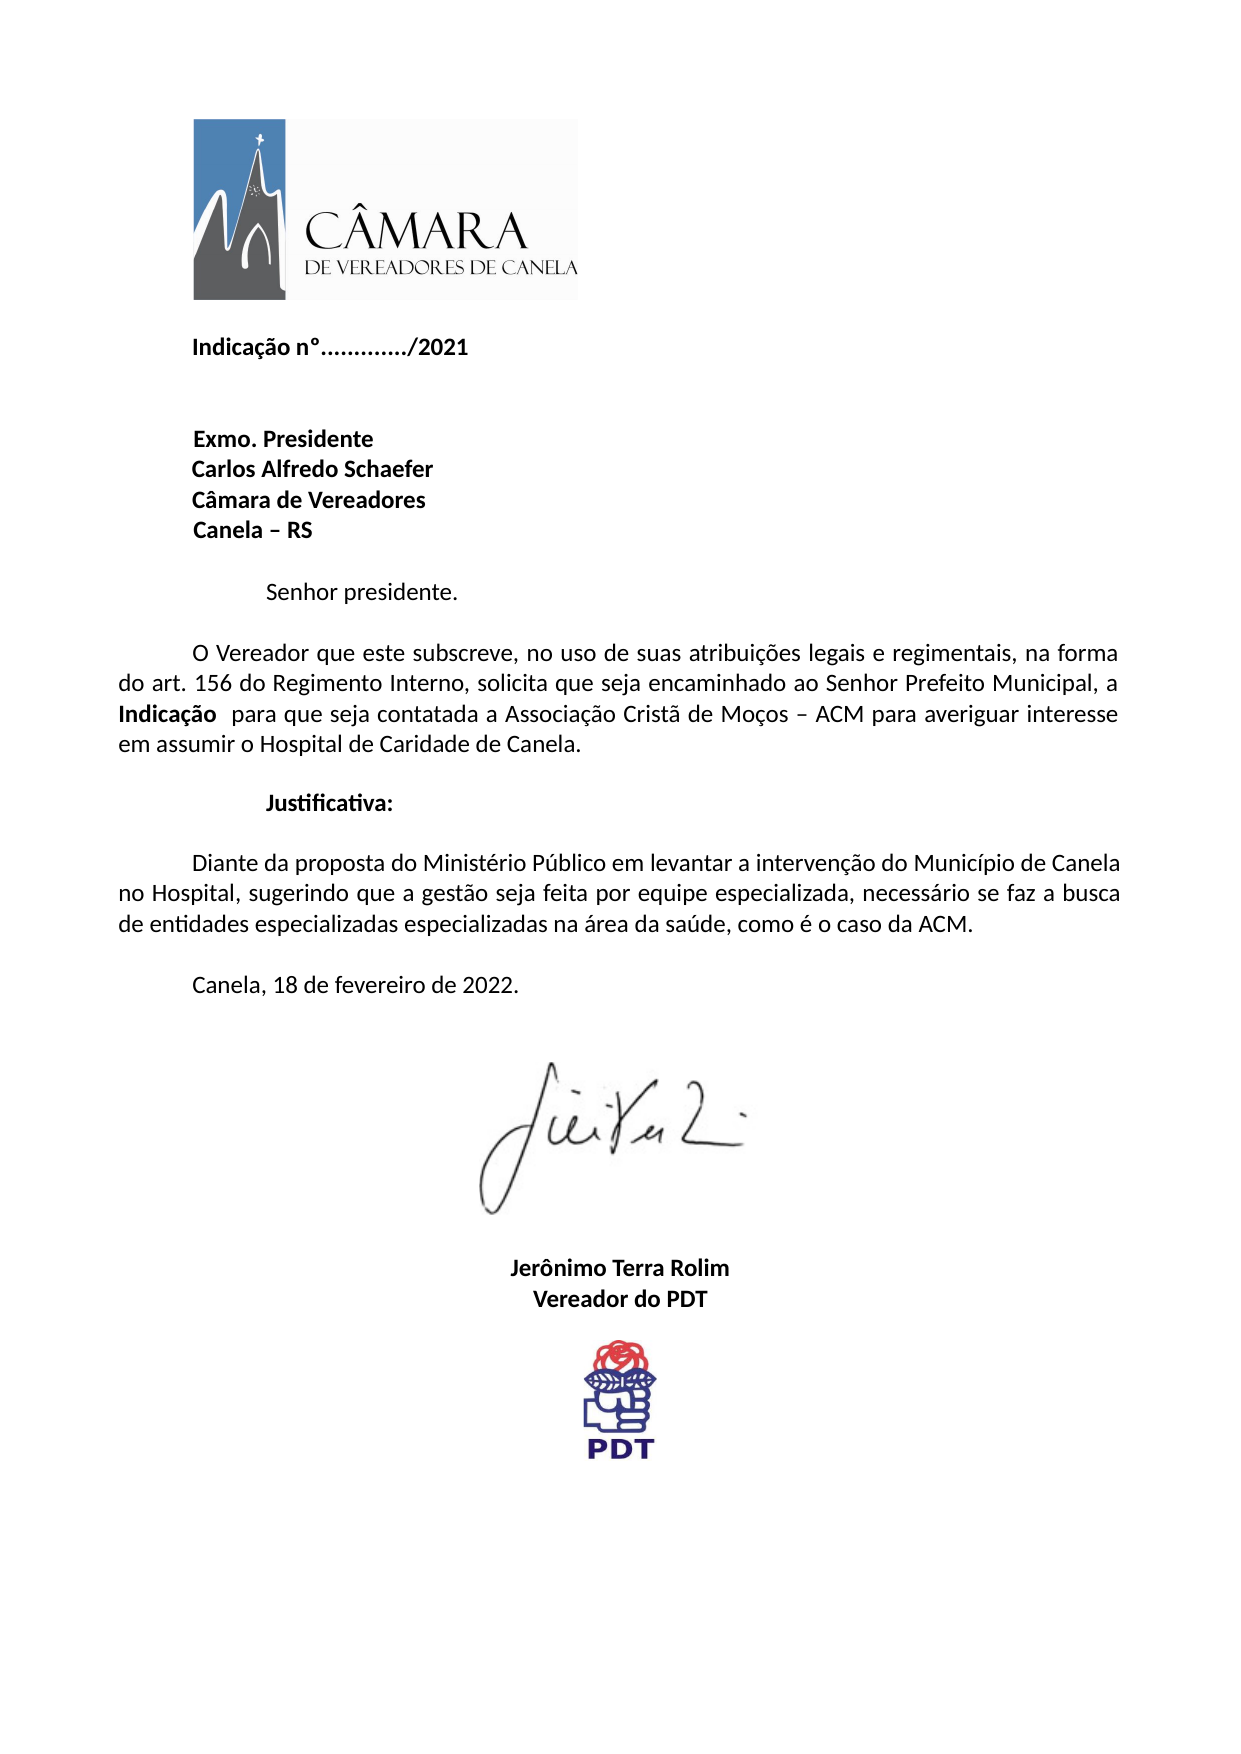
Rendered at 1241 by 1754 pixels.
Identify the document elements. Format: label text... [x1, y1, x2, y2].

text Senhor presidente. [118, 576, 1122, 606]
text Carlos Alfredo Schaefer [118, 453, 1122, 484]
text Justificativa: [266, 787, 1122, 818]
text Canela – RS [118, 514, 1122, 545]
picture [479, 1062, 762, 1221]
subtitle Indicação nº............./2021 [118, 331, 1122, 362]
text Jerônimo Terra Rolim [118, 1253, 1122, 1283]
text Canela, 18 de fevereiro de 2022. [118, 969, 1122, 999]
picture [583, 1340, 657, 1464]
text Câmara de Vereadores [118, 484, 1122, 514]
picture [193, 119, 578, 300]
text Vereador do PDT [118, 1283, 1122, 1314]
text Exmo. Presidente [118, 423, 1122, 453]
text Diante da proposta do Ministério Público em levantar a intervenção do Município de Canela no Hospital, sugerindo que a gestão seja feita por equipe especializada, necessário se faz a busca de entidades especializadas especializadas na área da saúde, como é o caso da ACM. [118, 847, 1122, 938]
text O Vereador que este subscreve, no uso de suas atribuições legais e regimentais, na forma do art. 156 do Regimento Interno, solicita que seja encaminhado ao Senhor Prefeito Municipal, a Indicação para que seja contatada a Associação Cristã de Moços – ACM para averiguar interesse em assumir o Hospital de Caridade de Canela. [118, 637, 1120, 759]
